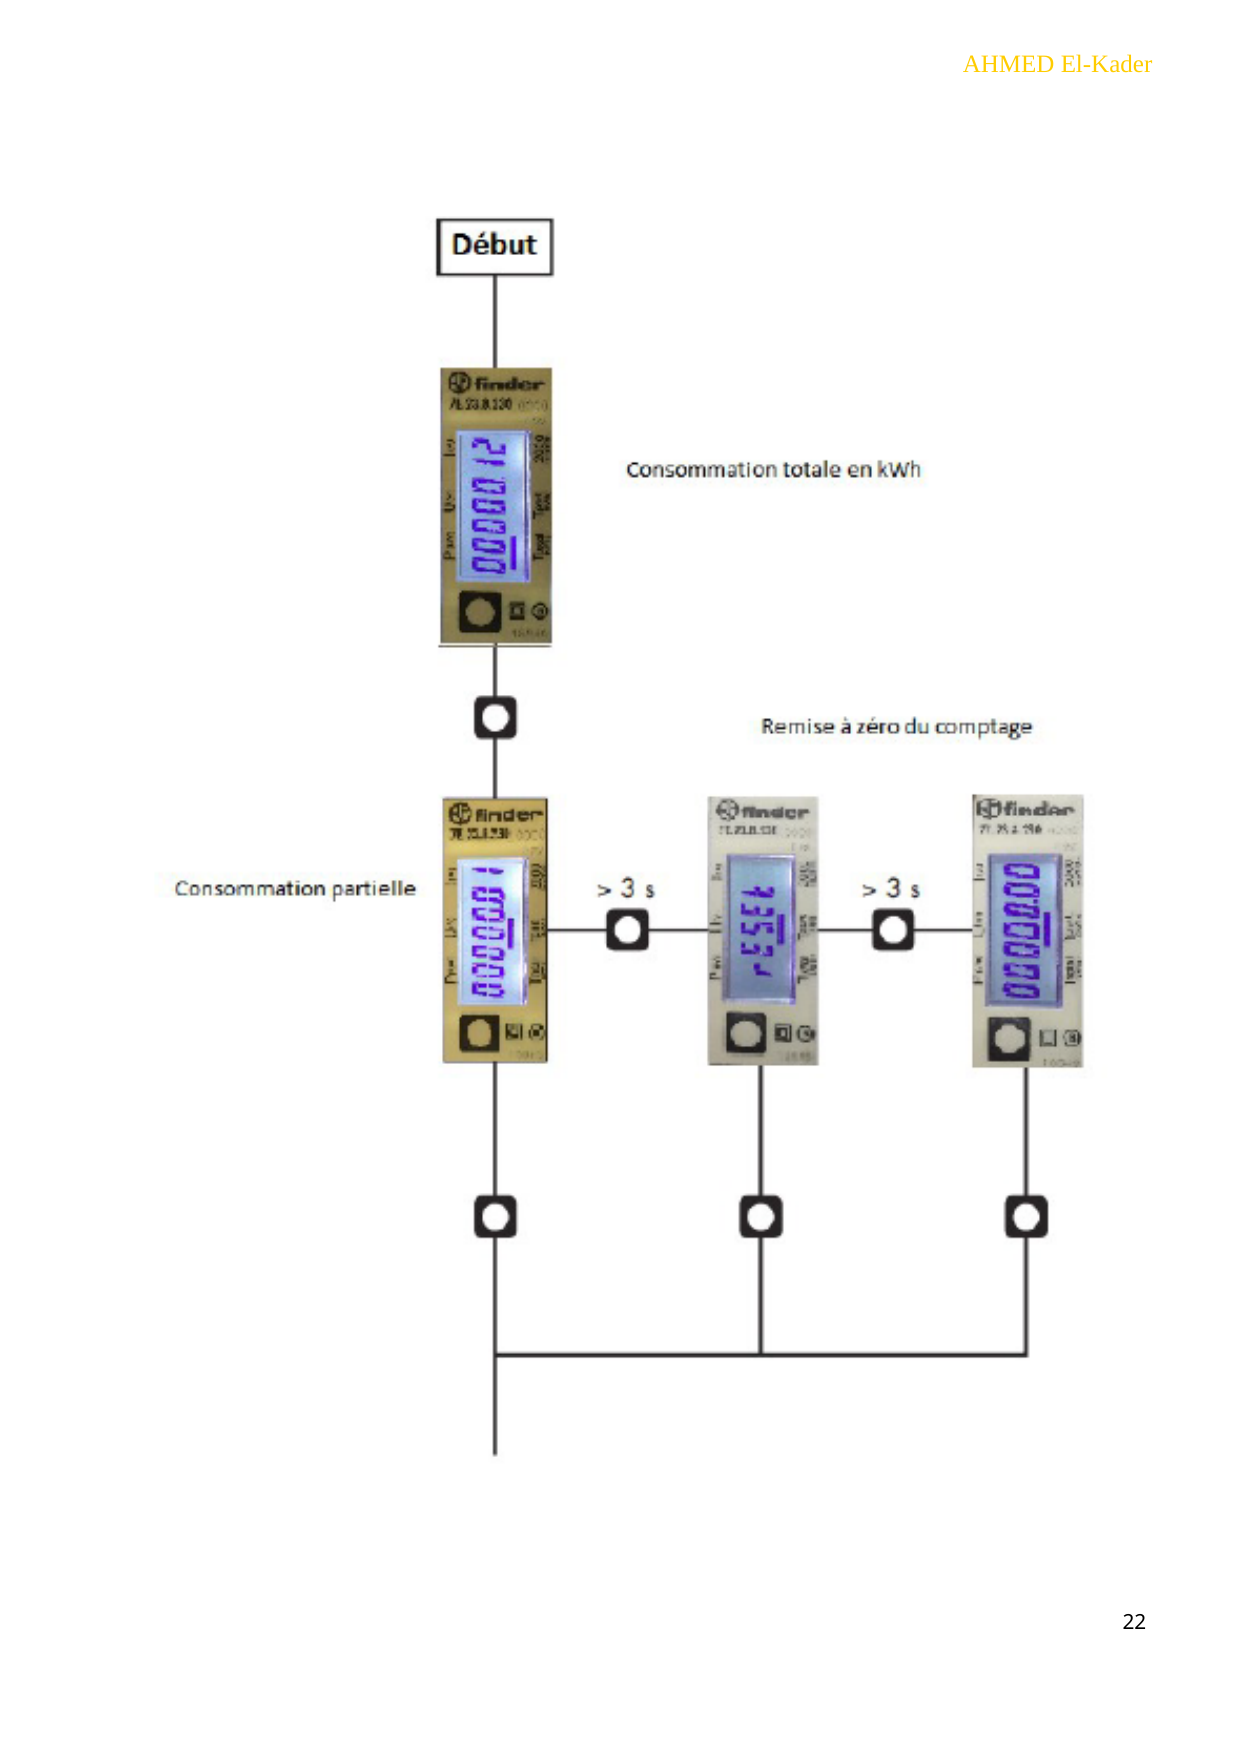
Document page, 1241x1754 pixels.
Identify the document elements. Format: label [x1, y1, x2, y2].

picture [132, 152, 1160, 1501]
